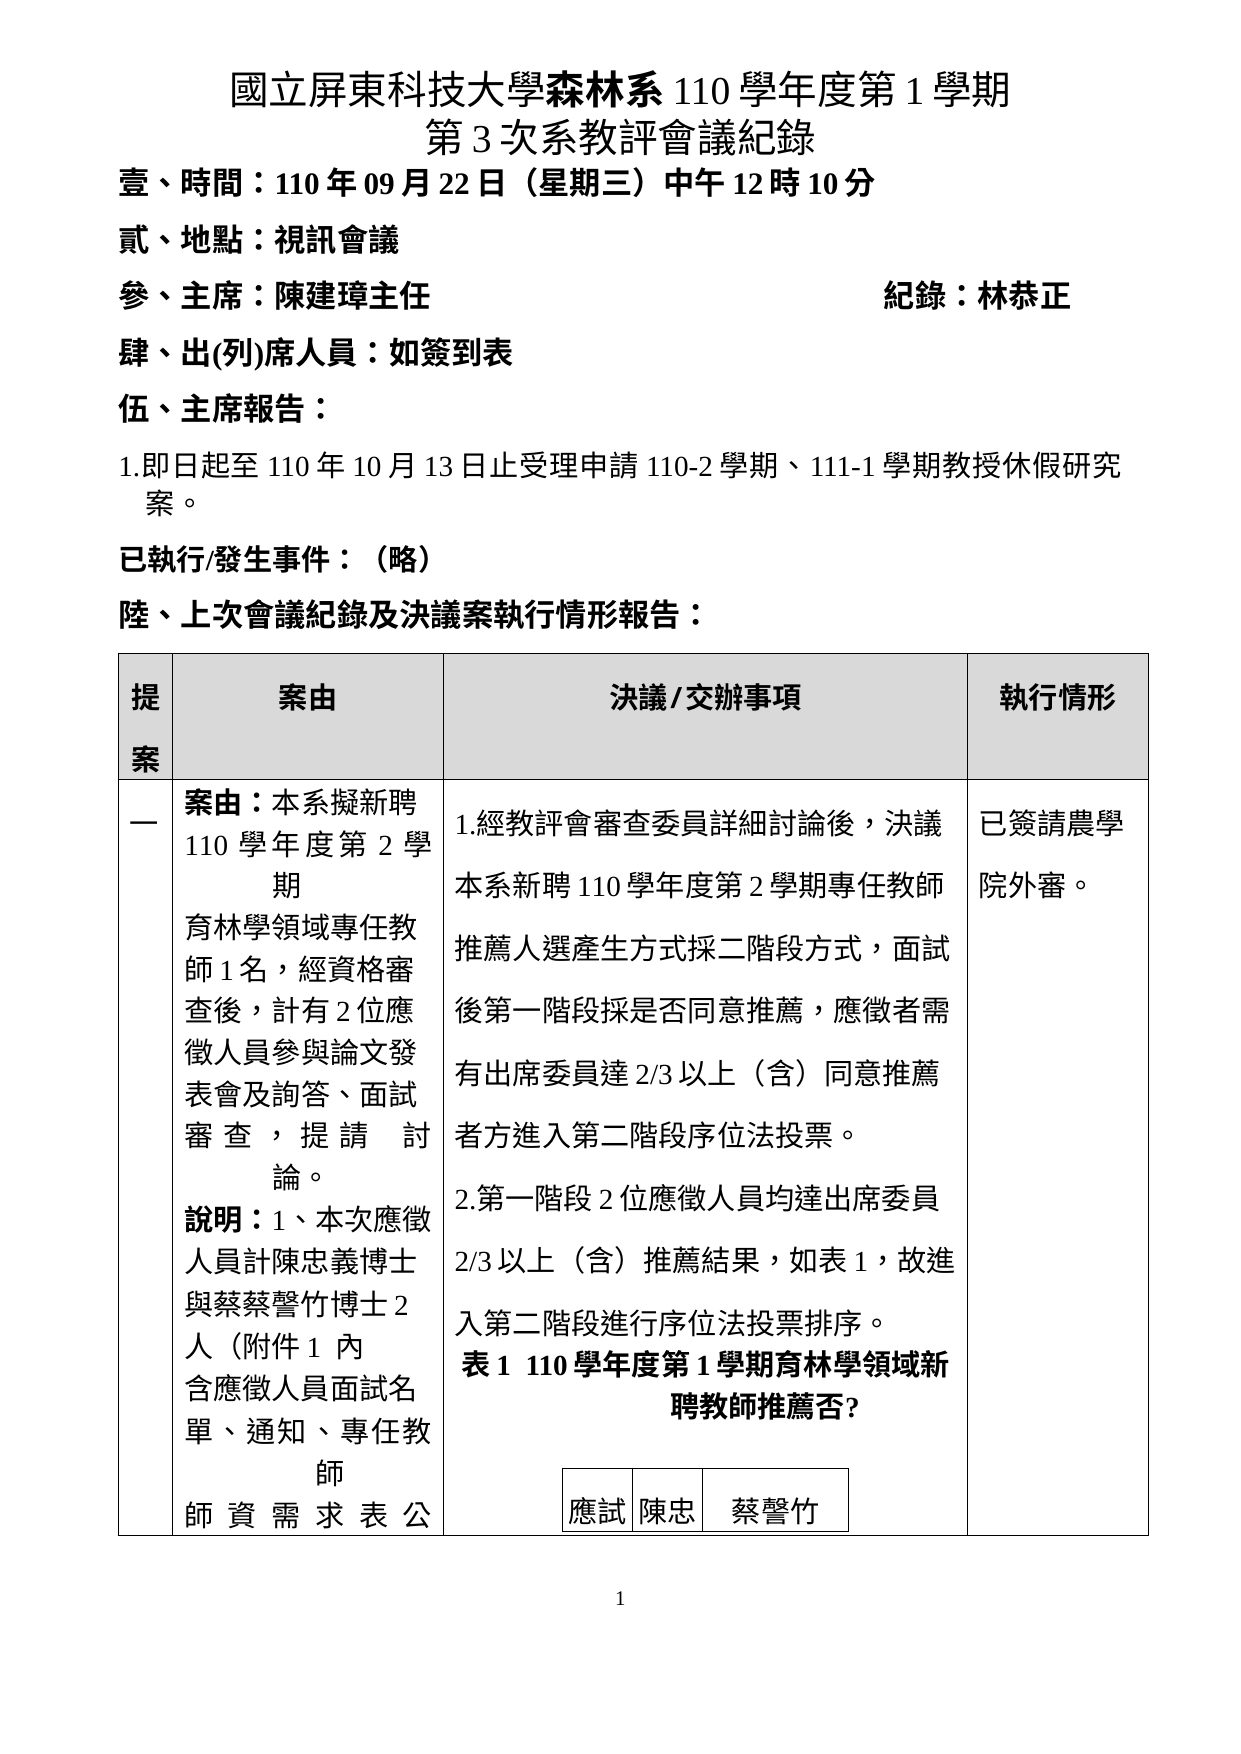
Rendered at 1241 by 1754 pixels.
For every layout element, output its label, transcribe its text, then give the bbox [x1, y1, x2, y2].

text 肆、出(列)席人員：如簽到表 [118, 334, 1122, 372]
table_header 蔡謦竹 [703, 1469, 848, 1531]
text 第3次系教評會議紀錄 [318, 119, 922, 161]
text 國立屏東科技大學森林系110學年度第1學期 [118, 72, 1122, 112]
text 貳、地點：視訊會議 [118, 222, 1122, 259]
text 參、主席：陳建璋主任 紀錄：林恭正 [118, 278, 1122, 315]
text 1.即日起至110年10月13日止受理申請110-2學期、111-1學期教授休假研究案。 [118, 447, 1122, 522]
text 陸、上次會議紀錄及決議案執行情形報告： [118, 597, 1122, 634]
table_header 決議/交辦事項 [444, 654, 967, 779]
table_cell 一 [119, 780, 172, 1535]
table_header 執行情形 [968, 654, 1148, 779]
text 壹、時間：110年09月22日（星期三）中午12時10分 [118, 161, 1122, 203]
table_header 案由 [173, 654, 443, 779]
table_cell 已簽請農學院外審。 [968, 780, 1148, 1535]
text 伍、主席報告： [118, 390, 1122, 428]
table_header 應試 [563, 1469, 632, 1531]
table_header 提案 [119, 654, 172, 779]
table_cell 1.經教評會審查委員詳細討論後，決議 本系新聘110學年度第2學期專任教師 推薦人選產生方式採二階段方式，面試 後第一階段採是否同意推薦，應徵者需 有出席委員達2/3以上（含）同意推薦 者方進入第二階段序位法投票。 2.第一階段2位應徵人員均達出席委員2/3以上（含）推薦結果，如表1，故進入第二階段進行序位法投票排序。 表1 110學年度第1學期育林學領域新聘教師推薦否? [444, 780, 967, 1535]
table_cell 案由：本系擬新聘 110學年度第2學期 育林學領域專任教 師1名，經資格審 查後，計有2位應 徵人員參與論文發 表會及詢答、面試 審查，提請 討論。 說明：1、本次應徵 人員計陳忠義博士 與蔡蔡謦竹博士2 人（附件1 內 含應徵人員面試名 單、通知、專任教師 師資需求表公 [173, 780, 443, 1535]
table_header 陳忠 [633, 1469, 702, 1531]
text 已執行/發生事件：（略） [118, 540, 1122, 578]
